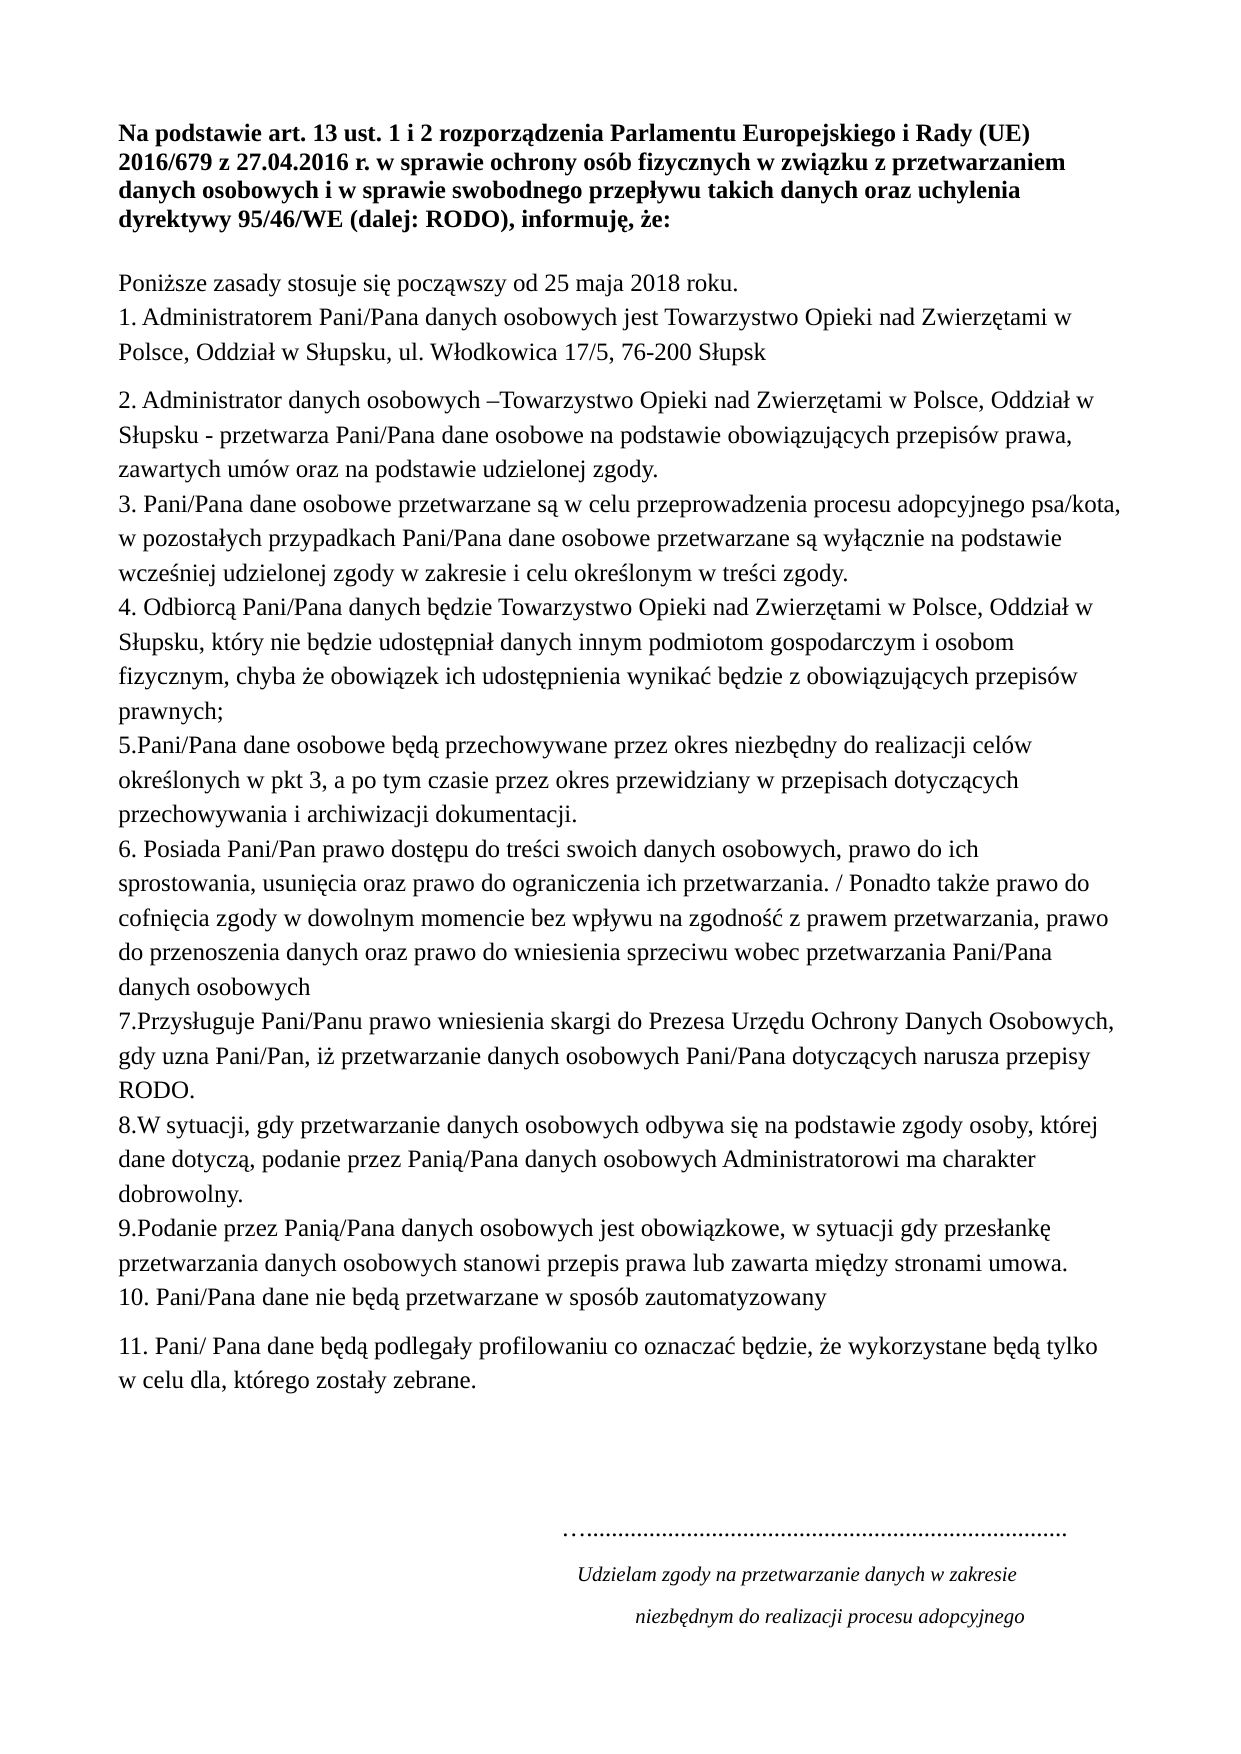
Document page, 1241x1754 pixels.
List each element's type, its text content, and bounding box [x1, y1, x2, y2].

text …............................................................................. [118, 1513, 1122, 1542]
text Udzielam zgody na przetwarzanie danych w zakresie [118, 1562, 1122, 1586]
text 2. Administrator danych osobowych –Towarzystwo Opieki nad Zwierzętami w Polsce, Oddział w Słupsku - przetwarza Pani/Pana dane osobowe na podstawie obowiązujących przepisów prawa, zawartych umów oraz na podstawie udzielonej zgody. 3. Pani/Pana dane osobowe przetwarzane są w celu przeprowadzenia procesu adopcyjnego psa/kota, w pozostałych przypadkach Pani/Pana dane osobowe przetwarzane są wyłącznie na podstawie wcześniej udzielonej zgody w zakresie i celu określonym w treści zgody. 4. Odbiorcą Pani/Pana danych będzie Towarzystwo Opieki nad Zwierzętami w Polsce, Oddział w Słupsku, który nie będzie udostępniał danych innym podmiotom gospodarczym i osobom fizycznym, chyba że obowiązek ich udostępnienia wynikać będzie z obowiązujących przepisów prawnych; 5.Pani/Pana dane osobowe będą przechowywane przez okres niezbędny do realizacji celów określonych w pkt 3, a po tym czasie przez okres przewidziany w przepisach dotyczących przechowywania i archiwizacji dokumentacji. 6. Posiada Pani/Pan prawo dostępu do treści swoich danych osobowych, prawo do ich sprostowania, usunięcia oraz prawo do ograniczenia ich przetwarzania. / Ponadto także prawo do cofnięcia zgody w dowolnym momencie bez wpływu na zgodność z prawem przetwarzania, prawo do przenoszenia danych oraz prawo do wniesienia sprzeciwu wobec przetwarzania Pani/Pana danych osobowych 7.Przysługuje Pani/Panu prawo wniesienia skargi do Prezesa Urzędu Ochrony Danych Osobowych, gdy uzna Pani/Pan, iż przetwarzanie danych osobowych Pani/Pana dotyczących narusza przepisy RODO. 8.W sytuacji, gdy przetwarzanie danych osobowych odbywa się na podstawie zgody osoby, której dane dotyczą, podanie przez Panią/Pana danych osobowych Administratorowi ma charakter dobrowolny. 9.Podanie przez Panią/Pana danych osobowych jest obowiązkowe, w sytuacji gdy przesłankę przetwarzania danych osobowych stanowi przepis prawa lub zawarta między stronami umowa. 10. Pani/Pana dane nie będą przetwarzane w sposób zautomatyzowany [118, 386, 1122, 1311]
text Poniższe zasady stosuje się począwszy od 25 maja 2018 roku. 1. Administratorem Pani/Pana danych osobowych jest Towarzystwo Opieki nad Zwierzętami w Polsce, Oddział w Słupsku, ul. Włodkowica 17/5, 76-200 Słupsk [118, 233, 1122, 365]
text 11. Pani/ Pana dane będą podlegały profilowaniu co oznaczać będzie, że wykorzystane będą tylko w celu dla, którego zostały zebrane. [118, 1331, 1122, 1394]
text niezbędnym do realizacji procesu adopcyjnego [118, 1601, 1122, 1629]
text Na podstawie art. 13 ust. 1 i 2 rozporządzenia Parlamentu Europejskiego i Rady (UE) 2016/679 z 27.04.2016 r. w sprawie ochrony osób fizycznych w związku z przetwarzaniem danych osobowych i w sprawie swobodnego przepływu takich danych oraz uchylenia dyrektywy 95/46/WE (dalej: RODO), informuję, że: [118, 118, 1122, 233]
